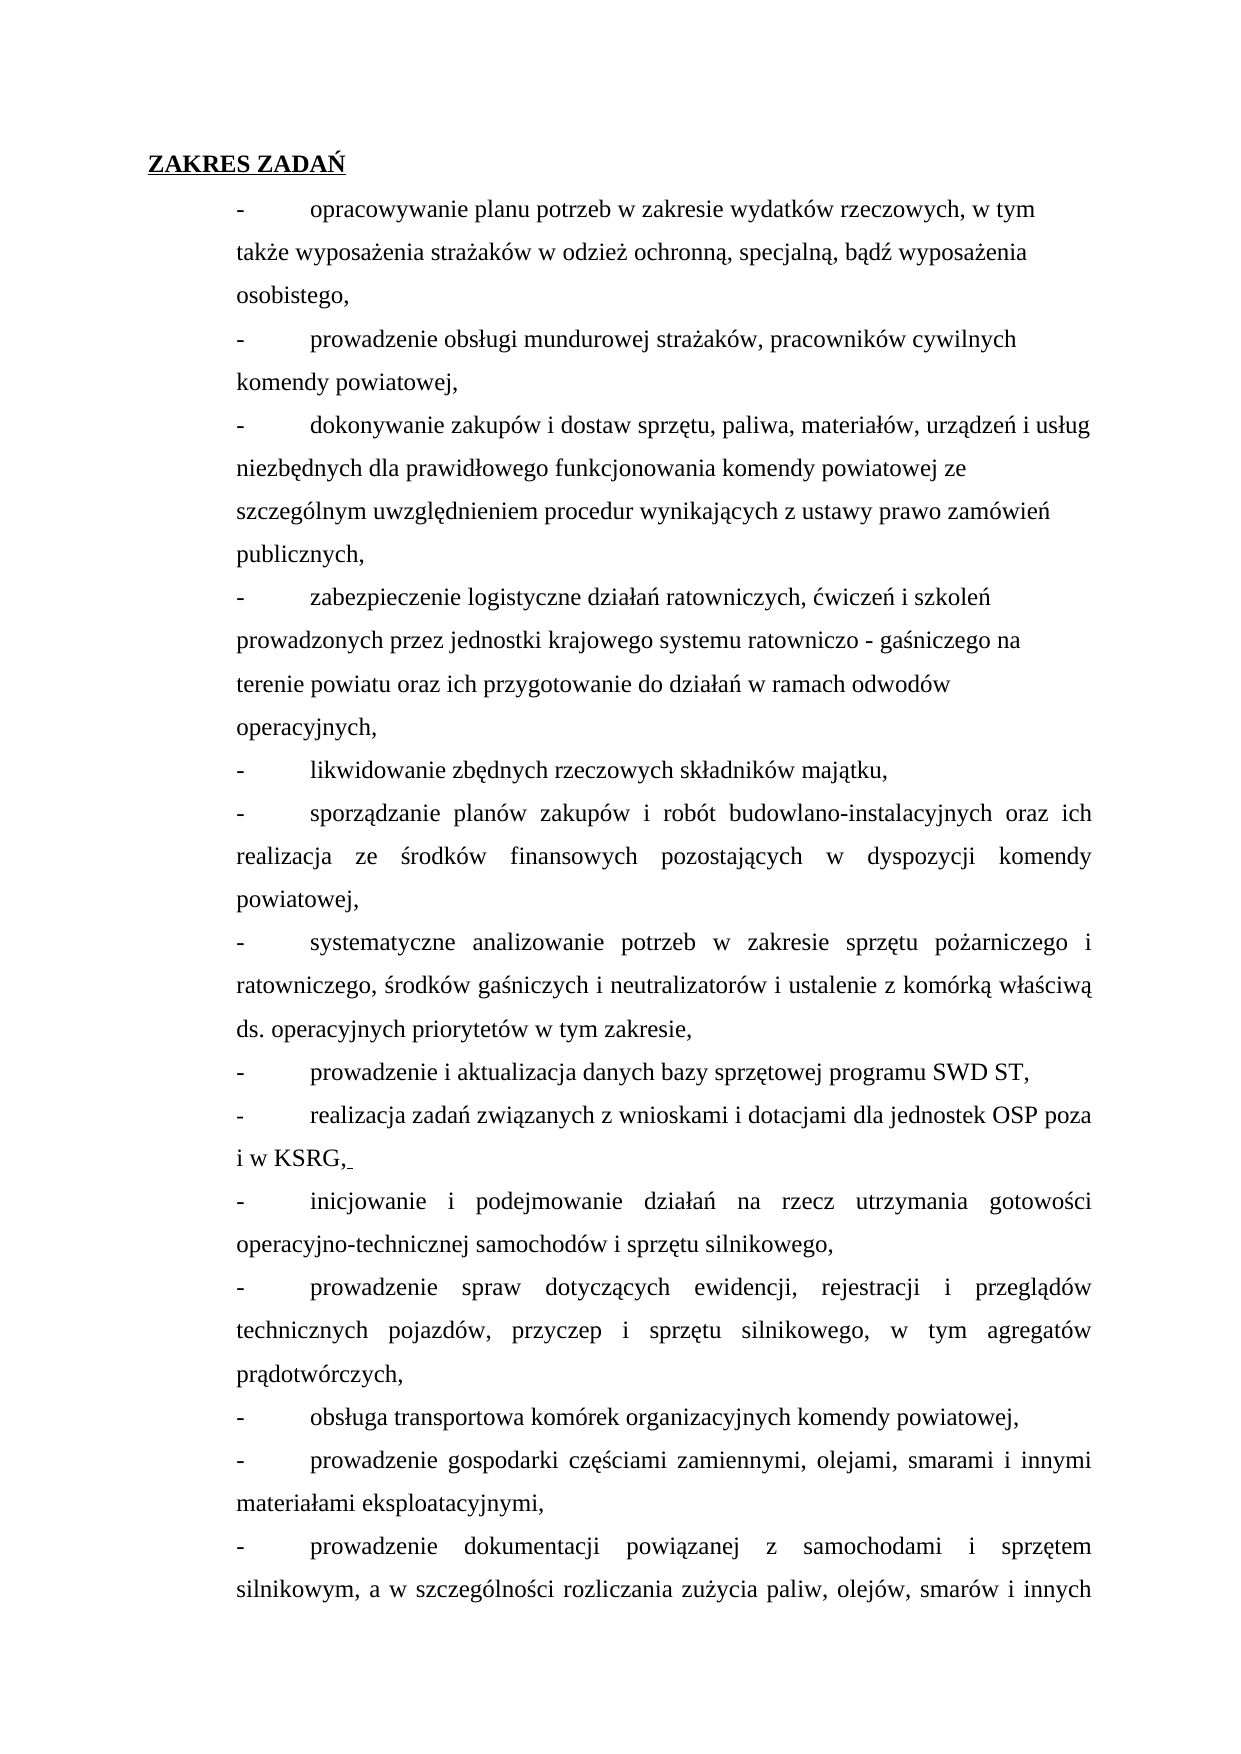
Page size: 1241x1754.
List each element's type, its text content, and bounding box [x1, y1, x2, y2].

list prowadzenie gospodarki częściami zamiennymi, olejami, smarami i innymi materiałami eksploatacyjnymi, [236, 1445, 1093, 1517]
list prowadzenie obsługi mundurowej strażaków, pracowników cywilnych komendy powiatowej, [236, 324, 1093, 396]
list inicjowanie i podejmowanie działań na rzecz utrzymania gotowości operacyjno-technicznej samochodów i sprzętu silnikowego, [236, 1186, 1093, 1258]
list likwidowanie zbędnych rzeczowych składników majątku, [236, 755, 1093, 784]
list dokonywanie zakupów i dostaw sprzętu, paliwa, materiałów, urządzeń i usług niezbędnych dla prawidłowego funkcjonowania komendy powiatowej ze szczególnym uwzględnieniem procedur wynikających z ustawy prawo zamówień publicznych, [236, 410, 1093, 568]
list prowadzenie i aktualizacja danych bazy sprzętowej programu SWD ST, [236, 1057, 1093, 1086]
text ZAKRES ZADAŃ [148, 149, 1093, 178]
list obsługa transportowa komórek organizacyjnych komendy powiatowej, [236, 1402, 1093, 1431]
list opracowywanie planu potrzeb w zakresie wydatków rzeczowych, w tym także wyposażenia strażaków w odzież ochronną, specjalną, bądź wyposażenia osobistego, [236, 194, 1093, 309]
list realizacja zadań związanych z wnioskami i dotacjami dla jednostek OSP poza i w KSRG, [236, 1100, 1093, 1172]
list zabezpieczenie logistyczne działań ratowniczych, ćwiczeń i szkoleń prowadzonych przez jednostki krajowego systemu ratowniczo - gaśniczego na terenie powiatu oraz ich przygotowanie do działań w ramach odwodów operacyjnych, [236, 582, 1093, 741]
list prowadzenie spraw dotyczących ewidencji, rejestracji i przeglądów technicznych pojazdów, przyczep i sprzętu silnikowego, w tym agregatów prądotwórczych, [236, 1272, 1093, 1387]
list sporządzanie planów zakupów i robót budowlano-instalacyjnych oraz ich realizacja ze środków finansowych pozostających w dyspozycji komendy powiatowej, [236, 798, 1093, 913]
list systematyczne analizowanie potrzeb w zakresie sprzętu pożarniczego i ratowniczego, środków gaśniczych i neutralizatorów i ustalenie z komórką właściwą ds. operacyjnych priorytetów w tym zakresie, [236, 927, 1093, 1042]
list prowadzenie dokumentacji powiązanej z samochodami i sprzętem silnikowym, a w szczególności rozliczania zużycia paliw, olejów, smarów i innych [236, 1531, 1093, 1603]
